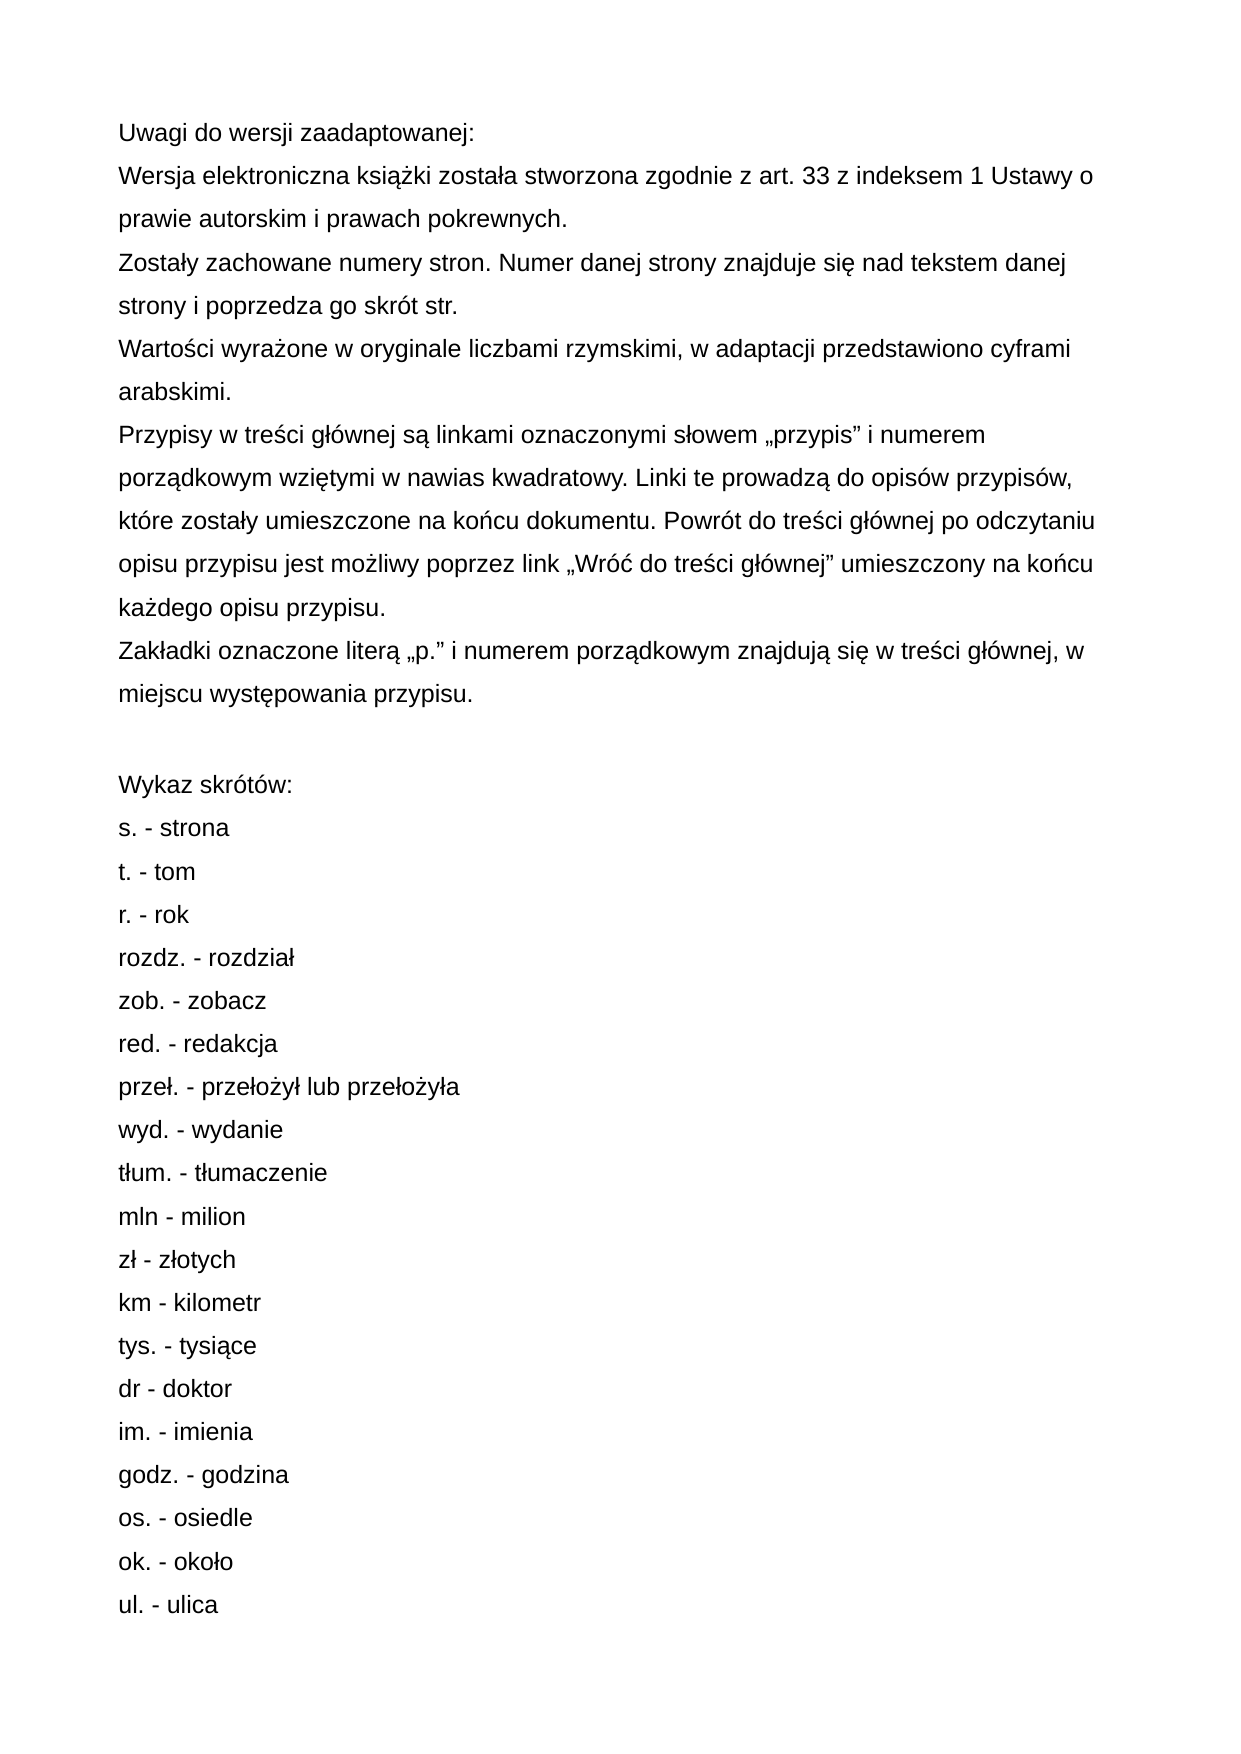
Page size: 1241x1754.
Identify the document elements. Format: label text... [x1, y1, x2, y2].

text t. - tom [118, 857, 1122, 885]
text godz. - godzina [118, 1460, 1122, 1489]
text Przypisy w treści głównej są linkami oznaczonymi słowem „przypis” i numerem porządkowym wziętymi w nawias kwadratowy. Linki te prowadzą do opisów przypisów, które zostały umieszczone na końcu dokumentu. Powrót do treści głównej po odczytaniu opisu przypisu jest możliwy poprzez link „Wróć do treści głównej” umieszczony na końcu każdego opisu przypisu. [118, 420, 1122, 621]
text dr - doktor [118, 1374, 1122, 1403]
text Uwagi do wersji zaadaptowanej: [118, 118, 1122, 147]
text zł - złotych [118, 1245, 1122, 1273]
text Wykaz skrótów: [118, 770, 1122, 799]
text wyd. - wydanie [118, 1115, 1122, 1144]
text mln - milion [118, 1202, 1122, 1230]
text tys. - tysiące [118, 1331, 1122, 1360]
text km - kilometr [118, 1288, 1122, 1317]
text przeł. - przełożył lub przełożyła [118, 1072, 1122, 1101]
text ul. - ulica [118, 1590, 1122, 1618]
text os. - osiedle [118, 1503, 1122, 1532]
text Zakładki oznaczone literą „p.” i numerem porządkowym znajdują się w treści głównej, w miejscu występowania przypisu. [118, 636, 1122, 707]
text im. - imienia [118, 1417, 1122, 1446]
text red. - redakcja [118, 1029, 1122, 1058]
text Zostały zachowane numery stron. Numer danej strony znajduje się nad tekstem danej strony i poprzedza go skrót str. [118, 247, 1122, 319]
text tłum. - tłumaczenie [118, 1158, 1122, 1187]
text s. - strona [118, 813, 1122, 842]
text rozdz. - rozdział [118, 943, 1122, 972]
text Wersja elektroniczna książki została stworzona zgodnie z art. 33 z indeksem 1 Ustawy o prawie autorskim i prawach pokrewnych. [118, 161, 1122, 233]
text ok. - około [118, 1547, 1122, 1575]
text zob. - zobacz [118, 986, 1122, 1015]
text r. - rok [118, 900, 1122, 928]
text Wartości wyrażone w oryginale liczbami rzymskimi, w adaptacji przedstawiono cyframi arabskimi. [118, 334, 1122, 406]
